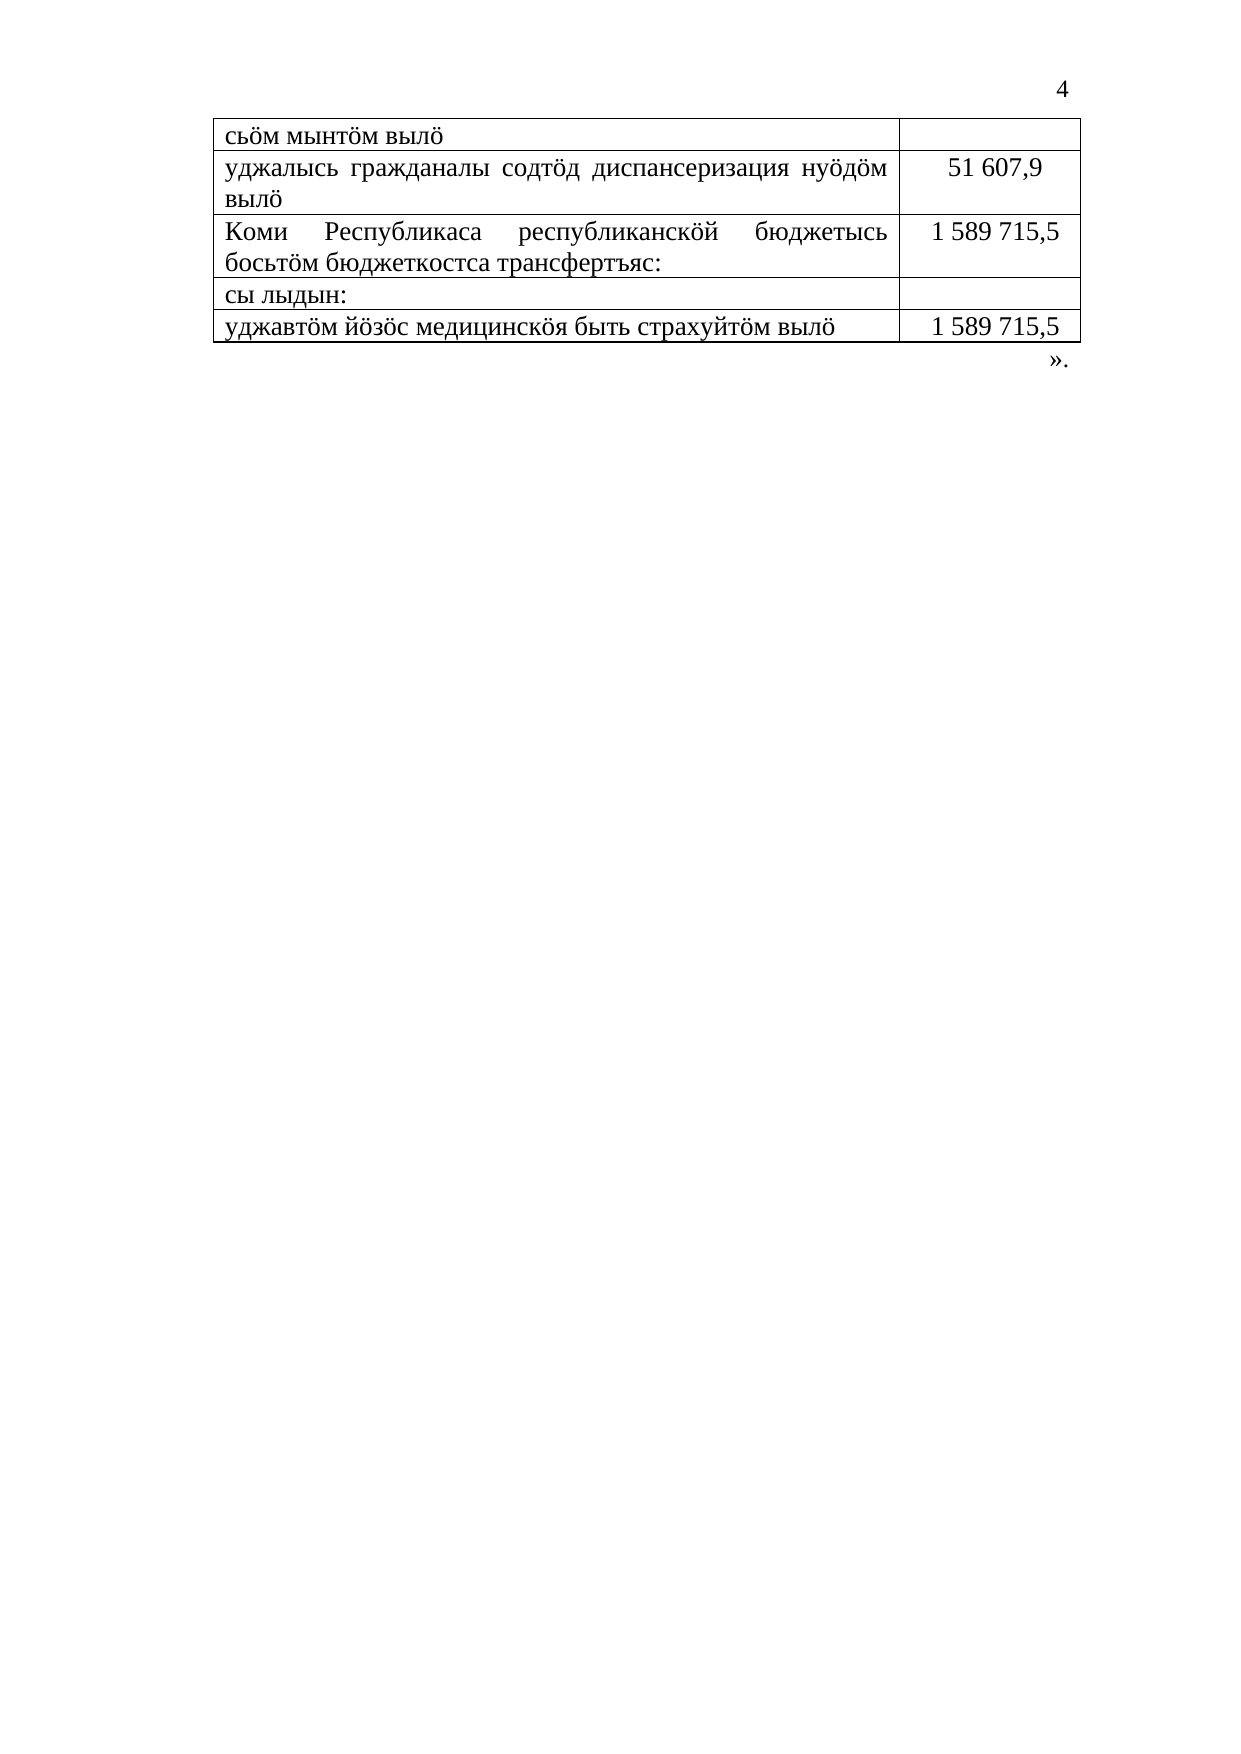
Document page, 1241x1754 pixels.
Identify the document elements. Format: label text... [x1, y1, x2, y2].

table_cell [900, 119, 1080, 150]
table_cell Коми Республикаса республиканскöй бюджетысь босьтöм бюджеткостса трансфертъяс: [214, 215, 899, 277]
table_cell [900, 278, 1080, 309]
table_cell 1 589 715,5 [900, 215, 1080, 277]
table_cell уджалысь гражданалы содтöд диспансеризация нуöдöм вылö [214, 151, 899, 214]
table_cell 51 607,9 [900, 151, 1080, 214]
table_cell 1 589 715,5 [900, 310, 1080, 341]
text ». [225, 343, 1069, 373]
table_cell сы лыдын: [214, 278, 899, 309]
table_cell уджавтöм йöзöс медицинскöя быть страхуйтöм вылö [214, 310, 899, 341]
table_cell сьöм мынтöм вылö [214, 119, 899, 150]
